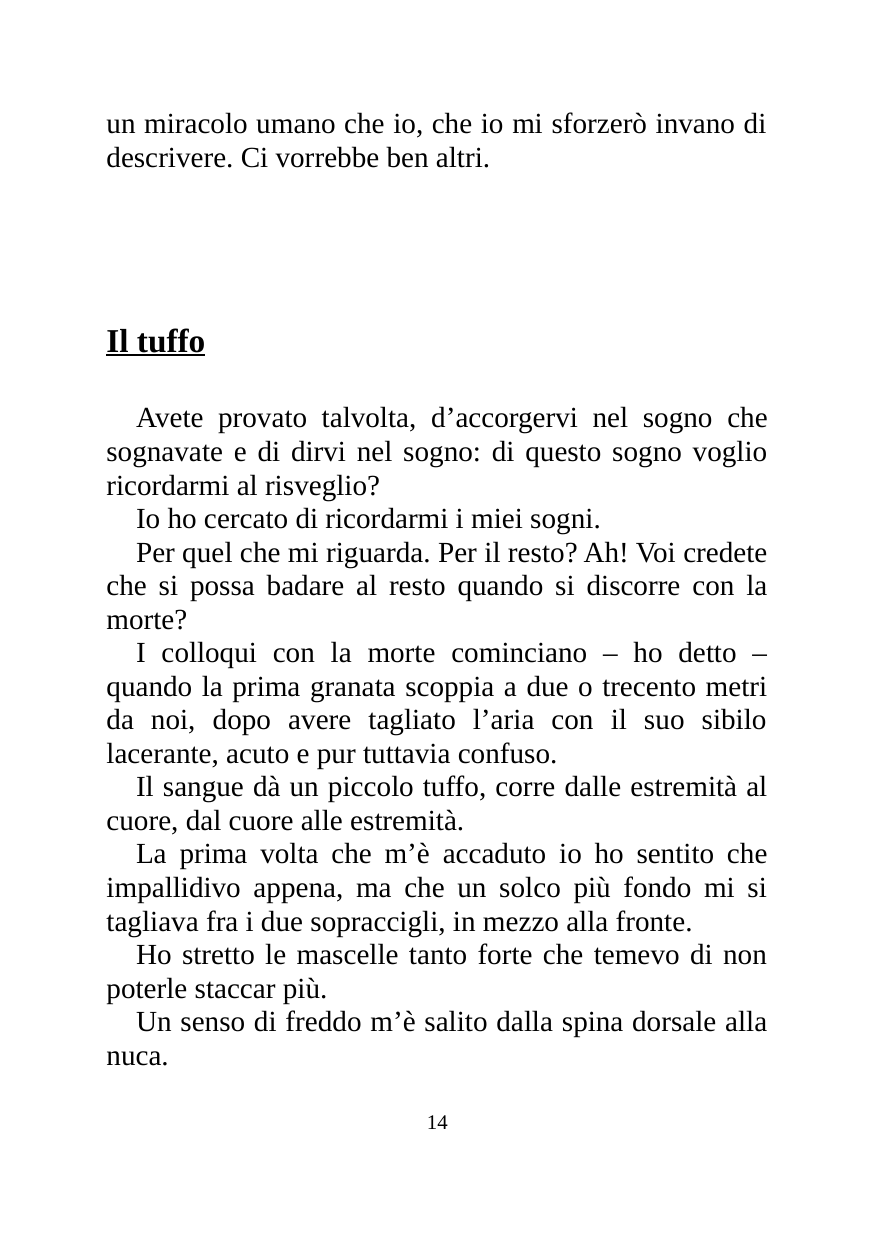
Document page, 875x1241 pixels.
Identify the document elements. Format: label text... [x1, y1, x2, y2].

text Ho stretto le mascelle tanto forte che temevo di non poterle staccar più. [106, 937, 768, 1004]
subtitle Il tuffo [106, 321, 768, 359]
text Io ho cercato di ricordarmi i miei sogni. [106, 501, 768, 535]
text Un senso di freddo m’è salito dalla spina dorsale alla nuca. [106, 1004, 768, 1071]
text Per quel che mi riguarda. Per il resto? Ah! Voi credete che si possa badare al resto quando si discorre con la morte? [106, 535, 768, 635]
text I colloqui con la morte cominciano – ho detto – quando la prima granata scoppia a due o trecento metri da noi, dopo avere tagliato l’aria con il suo sibilo lacerante, acuto e pur tuttavia confuso. [106, 635, 768, 769]
text un miracolo umano che io, che io mi sforzerò invano di descrivere. Ci vorrebbe ben altri. [106, 106, 768, 173]
text La prima volta che m’è accaduto io ho sentito che impallidivo appena, ma che un solco più fondo mi si tagliava fra i due sopraccigli, in mezzo alla fronte. [106, 837, 768, 937]
text Il sangue dà un piccolo tuffo, corre dalle estremità al cuore, dal cuore alle estremità. [106, 769, 768, 837]
text Avete provato talvolta, d’accorgervi nel sogno che sognavate e di dirvi nel sogno: di questo sogno voglio ricordarmi al risveglio? [106, 401, 768, 501]
